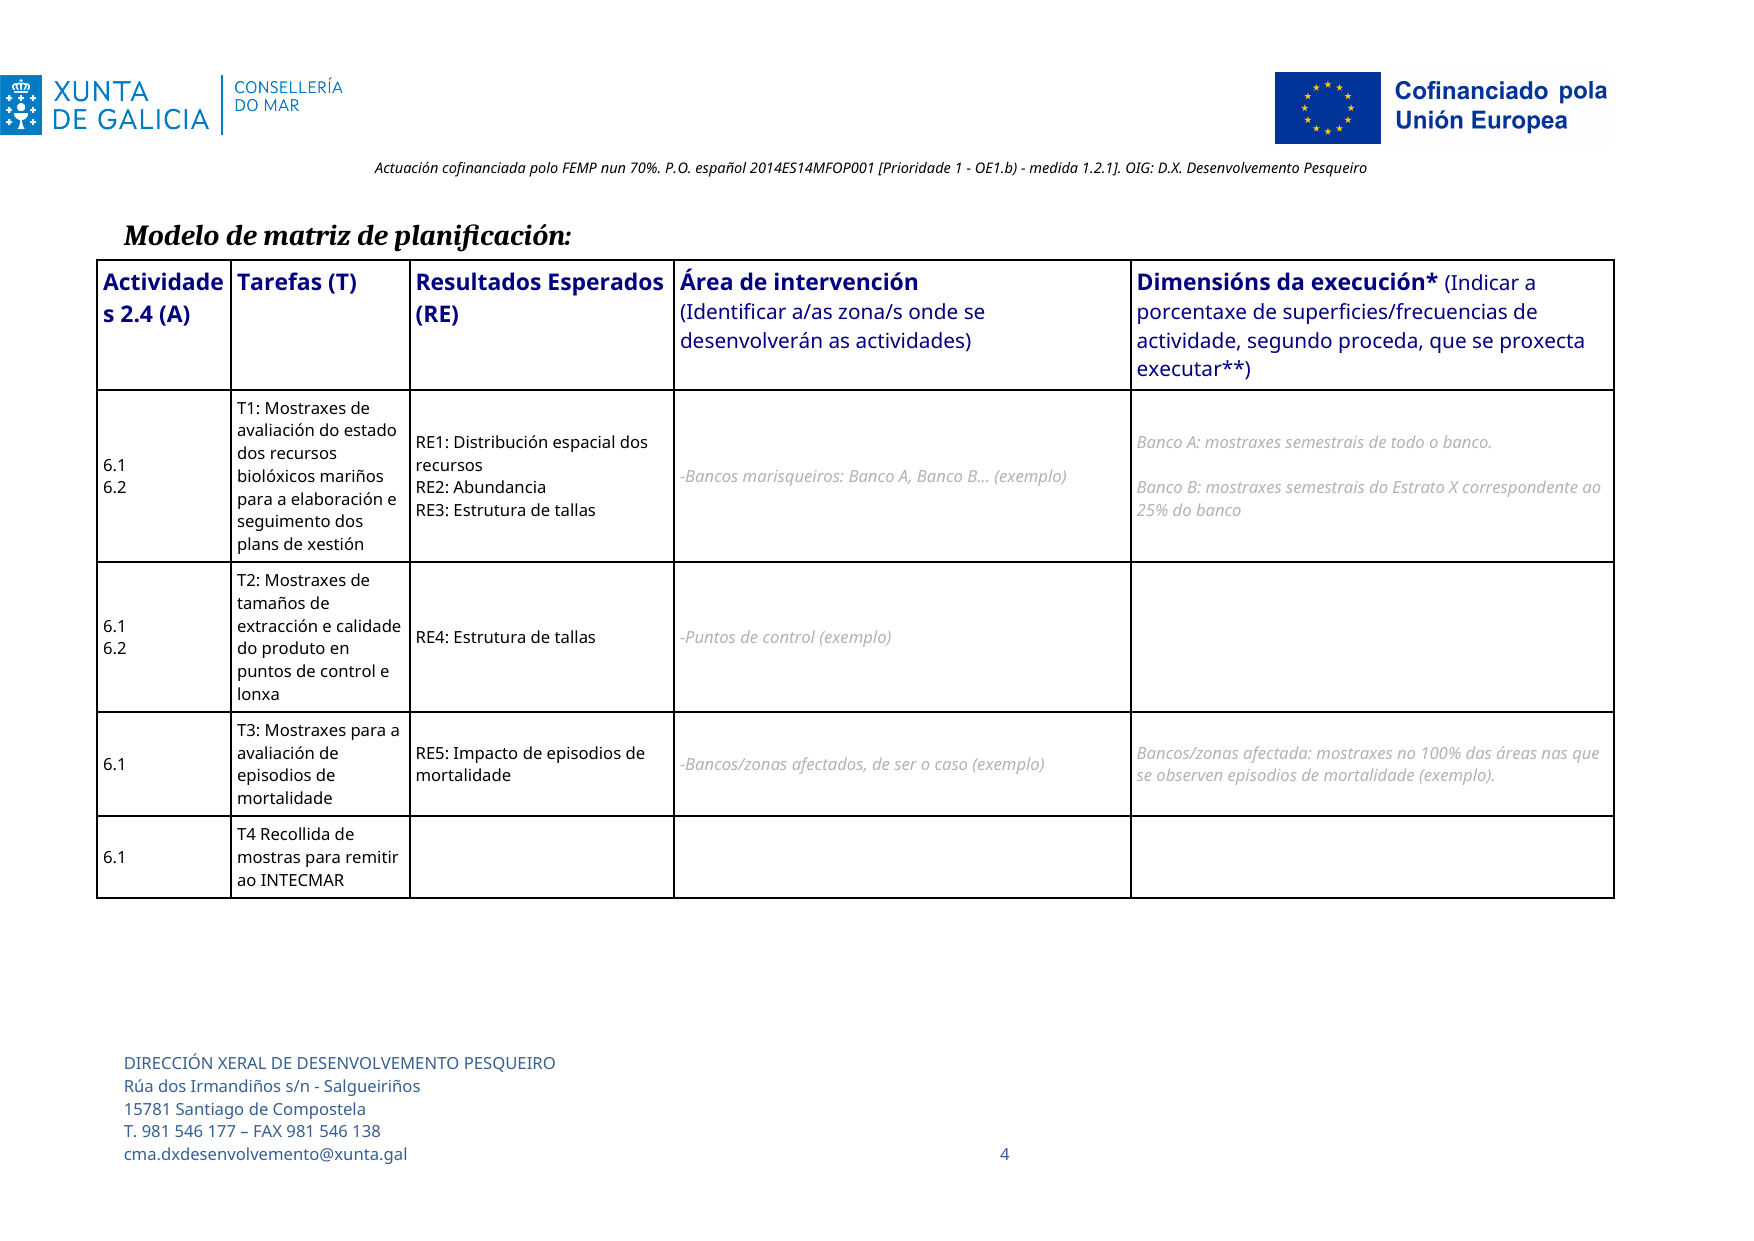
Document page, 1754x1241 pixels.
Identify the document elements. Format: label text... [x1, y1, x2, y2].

table_cell Banco A: mostraxes semestrais de todo o banco. Banco B: mostraxes semestrais do Estrato X correspondente ao 25% do banco [1132, 391, 1613, 561]
table_cell [1132, 563, 1613, 711]
table_cell RE5: Impacto de episodios de mortalidade [411, 713, 673, 815]
table_cell -Bancos/zonas afectados, de ser o caso (exemplo) [675, 713, 1130, 815]
table_cell 6.1 [98, 817, 230, 897]
picture [1269, 66, 1610, 150]
table_cell Bancos/zonas afectada: mostraxes no 100% das áreas nas que se observen episodios de mortalidade (exemplo). [1132, 713, 1613, 815]
table_cell -Bancos marisqueiros: Banco A, Banco B... (exemplo) [675, 391, 1130, 561]
table_cell -Puntos de control (exemplo) [675, 563, 1130, 711]
table_header Tarefas (T) [232, 261, 409, 388]
table_header Área de intervención (Identificar a/as zona/s onde se desenvolverán as actividades) [675, 261, 1130, 388]
table_cell [675, 817, 1130, 897]
table_cell [1132, 817, 1613, 897]
table_cell [411, 817, 673, 897]
table_cell T1: Mostraxes de avaliación do estado dos recursos biolóxicos mariños para a elaboración e seguimento dos plans de xestión [232, 391, 409, 561]
table_cell 6.1 6.2 [98, 563, 230, 711]
table_cell 6.1 6.2 [98, 391, 230, 561]
table_cell T2: Mostraxes de tamaños de extracción e calidade do produto en puntos de control e lonxa [232, 563, 409, 711]
table_cell T4 Recollida de mostras para remitir ao INTECMAR [232, 817, 409, 897]
table_cell 6.1 [98, 713, 230, 815]
table_header Actividades 2.4 (A) [98, 261, 230, 388]
table_header Resultados Esperados (RE) [411, 261, 673, 388]
picture [0, 75, 343, 135]
table_cell T3: Mostraxes para a avaliación de episodios de mortalidade [232, 713, 409, 815]
table_header Dimensións da execución* (Indicar a porcentaxe de superficies/frecuencias de actividade, segundo proceda, que se proxecta executar**) [1132, 261, 1613, 388]
subtitle Modelo de matriz de planificación: [123, 219, 1607, 252]
table_cell RE4: Estrutura de tallas [411, 563, 673, 711]
table_cell RE1: Distribución espacial dos recursos RE2: Abundancia RE3: Estrutura de tallas [411, 391, 673, 561]
